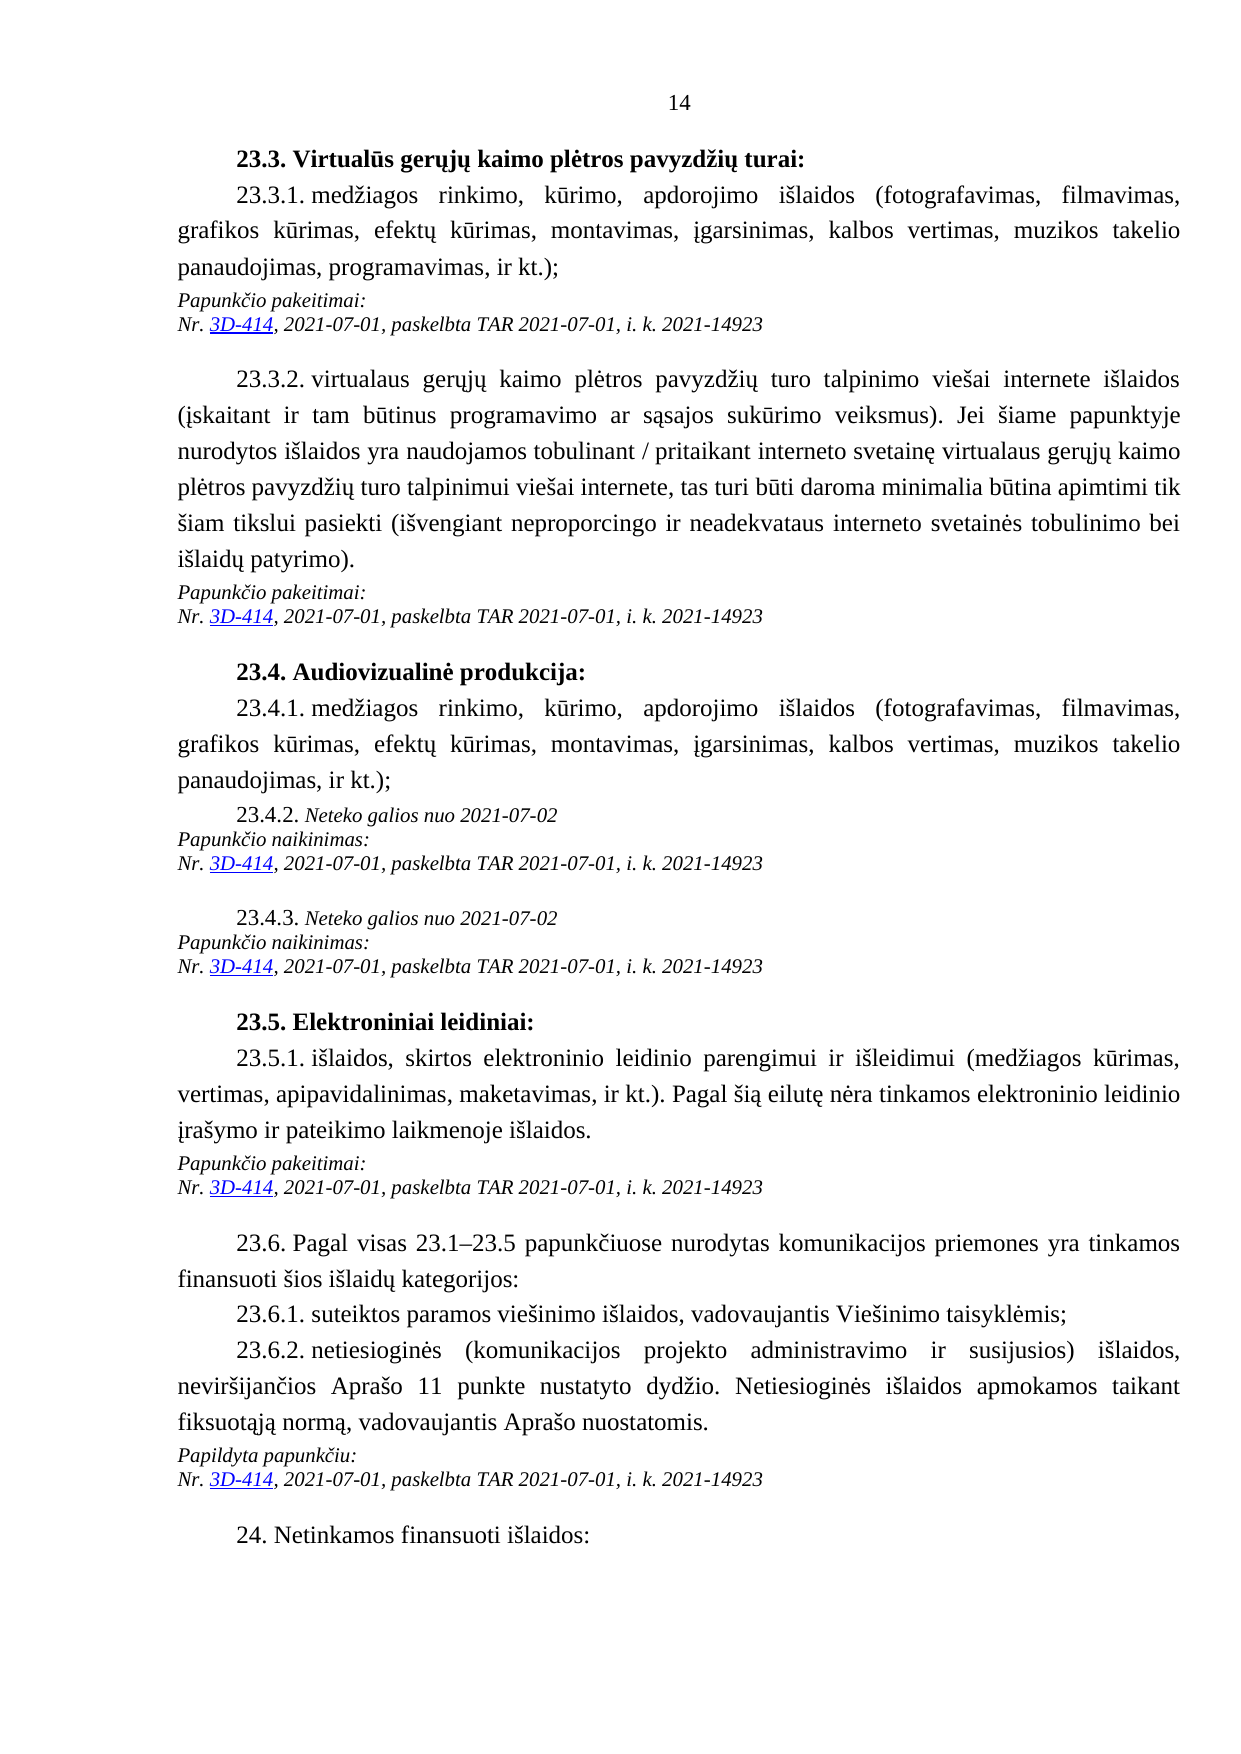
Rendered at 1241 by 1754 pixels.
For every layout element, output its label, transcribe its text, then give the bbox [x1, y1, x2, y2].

text 23.6.2. netiesioginės (komunikacijos projekto administravimo ir susijusios) išlaidos, neviršijančios Aprašo 11 punkte nustatyto dydžio. Netiesioginės išlaidos apmokamos taikant fiksuotąją normą, vadovaujantis Aprašo nuostatomis. [177, 1336, 1181, 1436]
text 23.4.1. medžiagos rinkimo, kūrimo, apdorojimo išlaidos (fotografavimas, filmavimas, grafikos kūrimas, efektų kūrimas, montavimas, įgarsinimas, kalbos vertimas, muzikos takelio panaudojimas, ir kt.); [177, 693, 1181, 793]
text 23.6.1. suteiktos paramos viešinimo išlaidos, vadovaujantis Viešinimo taisyklėmis; [177, 1299, 1181, 1328]
text Papildyta papunkčiu: [177, 1443, 1181, 1467]
text 23.4.3. Neteko galios nuo 2021-07-02 [177, 904, 1181, 930]
text 23.3. Virtualūs gerųjų kaimo plėtros pavyzdžių turai: [177, 144, 1181, 172]
text 23.5. Elektroniniai leidiniai: [177, 1007, 1181, 1036]
text Nr. 3D-414, 2021-07-01, paskelbta TAR 2021-07-01, i. k. 2021-14923 [177, 954, 1181, 978]
text Papunkčio pakeitimai: [177, 287, 1181, 312]
text Nr. 3D-414, 2021-07-01, paskelbta TAR 2021-07-01, i. k. 2021-14923 [177, 604, 1181, 628]
text 24. Netinkamos finansuoti išlaidos: [177, 1520, 1181, 1549]
text Nr. 3D-414, 2021-07-01, paskelbta TAR 2021-07-01, i. k. 2021-14923 [177, 312, 1181, 336]
text Papunkčio naikinimas: [177, 827, 1181, 851]
text 23.3.2. virtualaus gerųjų kaimo plėtros pavyzdžių turo talpinimo viešai internete išlaidos (įskaitant ir tam būtinus programavimo ar sąsajos sukūrimo veiksmus). Jei šiame papunktyje nurodytos išlaidos yra naudojamos tobulinant / pritaikant interneto svetainę virtualaus gerųjų kaimo plėtros pavyzdžių turo talpinimui viešai internete, tas turi būti daroma minimalia būtina apimtimi tik šiam tikslui pasiekti (išvengiant neproporcingo ir neadekvataus interneto svetainės tobulinimo bei išlaidų patyrimo). [177, 364, 1181, 573]
text Nr. 3D-414, 2021-07-01, paskelbta TAR 2021-07-01, i. k. 2021-14923 [177, 1175, 1181, 1199]
text Nr. 3D-414, 2021-07-01, paskelbta TAR 2021-07-01, i. k. 2021-14923 [177, 1467, 1181, 1491]
text 23.3.1. medžiagos rinkimo, kūrimo, apdorojimo išlaidos (fotografavimas, filmavimas, grafikos kūrimas, efektų kūrimas, montavimas, įgarsinimas, kalbos vertimas, muzikos takelio panaudojimas, programavimas, ir kt.); [177, 180, 1181, 280]
text 23.6. Pagal visas 23.1–23.5 papunkčiuose nurodytas komunikacijos priemones yra tinkamos finansuoti šios išlaidų kategorijos: [177, 1228, 1181, 1292]
text Papunkčio pakeitimai: [177, 1151, 1181, 1175]
text Papunkčio naikinimas: [177, 930, 1181, 954]
text 23.4. Audiovizualinė produkcija: [177, 657, 1181, 686]
text Nr. 3D-414, 2021-07-01, paskelbta TAR 2021-07-01, i. k. 2021-14923 [177, 851, 1181, 875]
text 23.4.2. Neteko galios nuo 2021-07-02 [177, 801, 1181, 827]
text Papunkčio pakeitimai: [177, 580, 1181, 604]
text 23.5.1. išlaidos, skirtos elektroninio leidinio parengimui ir išleidimui (medžiagos kūrimas, vertimas, apipavidalinimas, maketavimas, ir kt.). Pagal šią eilutę nėra tinkamos elektroninio leidinio įrašymo ir pateikimo laikmenoje išlaidos. [177, 1043, 1181, 1144]
